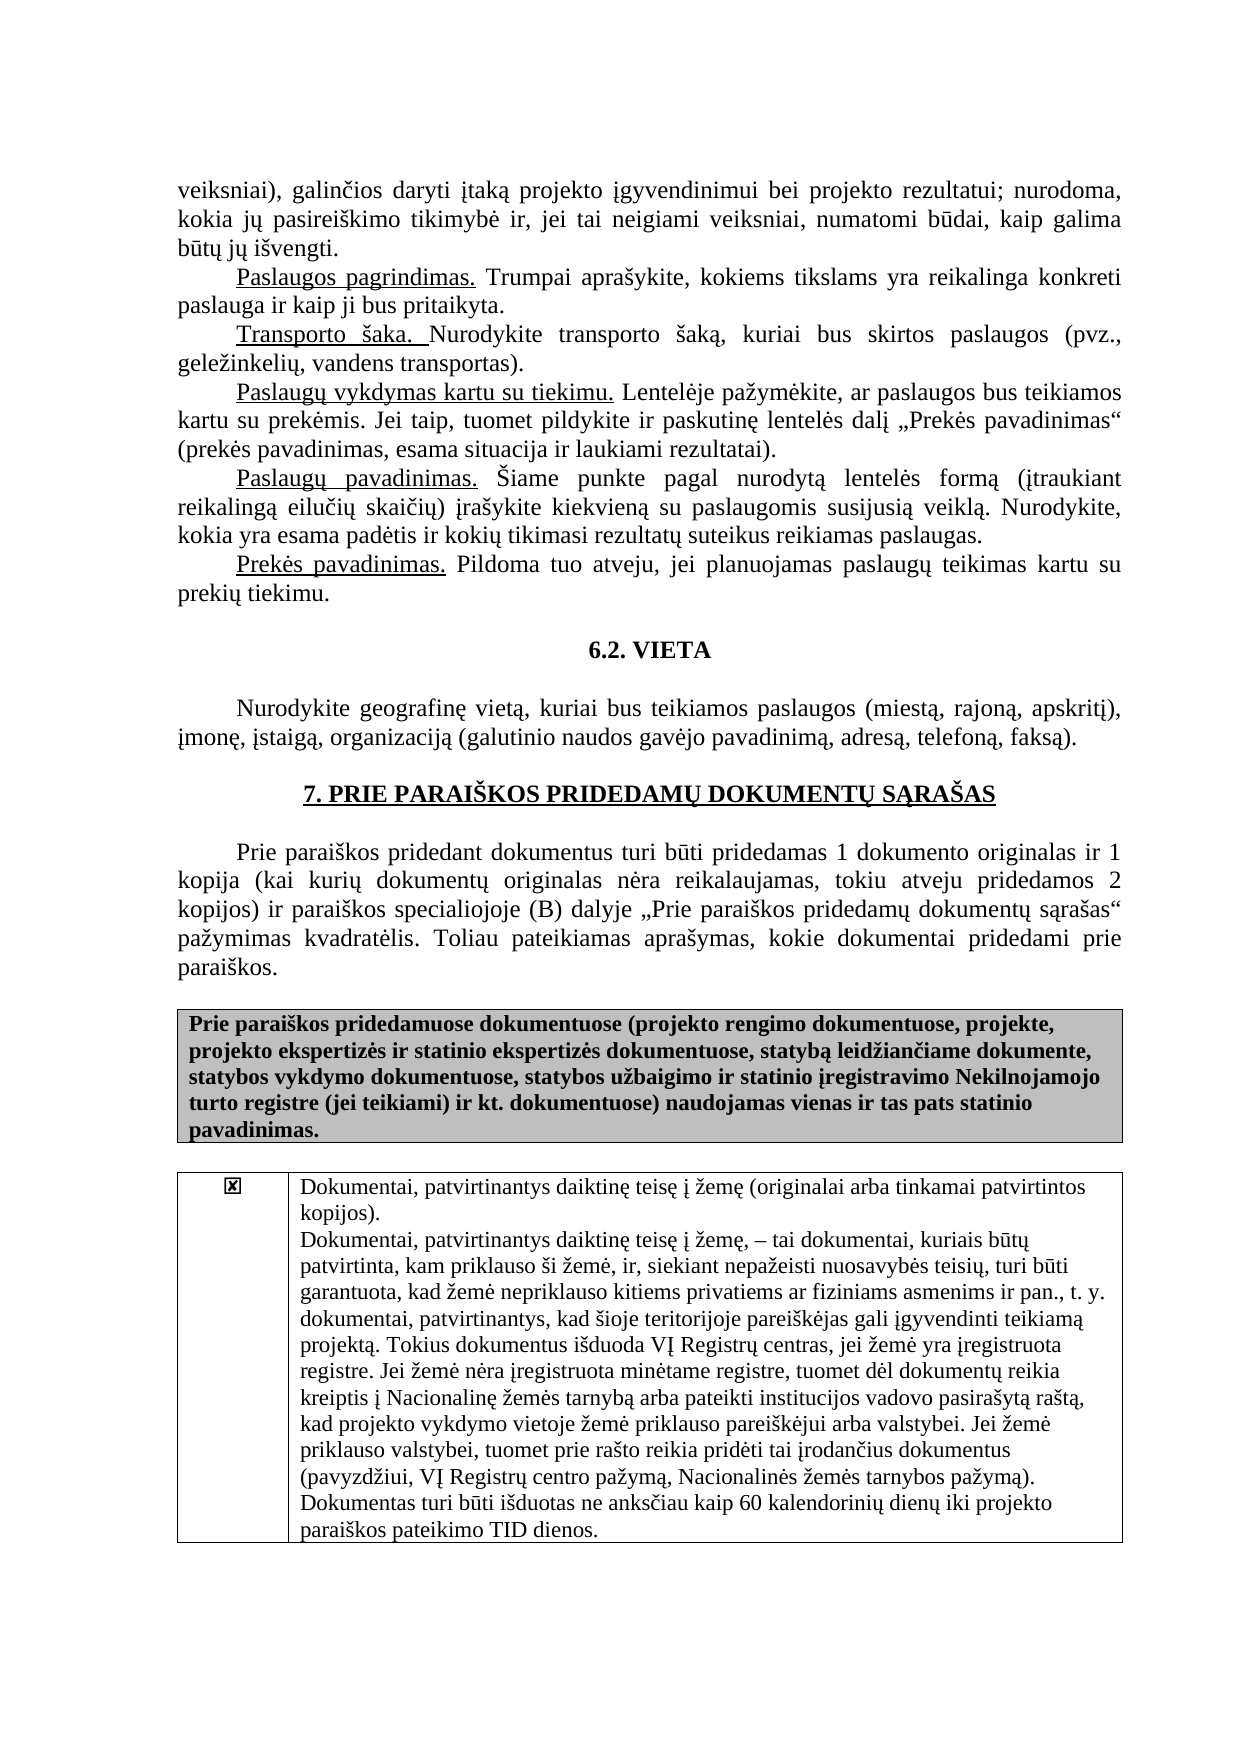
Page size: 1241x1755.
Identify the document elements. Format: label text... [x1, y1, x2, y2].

text Paslaugų pavadinimas. Šiame punkte pagal nurodytą lentelės formą (įtraukiant reikalingą eilučių skaičių) įrašykite kiekvieną su paslaugomis susijusią veiklą. Nurodykite, kokia yra esama padėtis ir kokių tikimasi rezultatų suteikus reikiamas paslaugas. [177, 463, 1122, 549]
text 6.2. Vieta [177, 636, 1122, 664]
table_header Prie paraiškos pridedamuose dokumentuose (projekto rengimo dokumentuose, projekte, projekto ekspertizės ir statinio ekspertizės dokumentuose, statybą leidžiančiame dokumente, statybos vykdymo dokumentuose, statybos užbaigimo ir statinio įregistravimo Nekilnojamojo turto registre (jei teikiami) ir kt. dokumentuose) naudojamas vienas ir tas pats statinio pavadinimas. [178, 1010, 1122, 1142]
text 7. PRIE PARAIŠKOS PRIDEDAMŲ DOKUMENTŲ SĄRAŠAS [177, 779, 1122, 808]
text Prekės pavadinimas. Pildoma tuo atveju, jei planuojamas paslaugų teikimas kartu su prekių tiekimu. [177, 549, 1122, 607]
text Paslaugos pagrindimas. Trumpai aprašykite, kokiems tikslams yra reikalinga konkreti paslauga ir kaip ji bus pritaikyta. [177, 262, 1122, 319]
text Prie paraiškos pridedant dokumentus turi būti pridedamas 1 dokumento originalas ir 1 kopija (kai kurių dokumentų originalas nėra reikalaujamas, tokiu atveju pridedamos 2 kopijos) ir paraiškos specialiojoje (B) dalyje „Prie paraiškos pridedamų dokumentų sąrašas“ pažymimas kvadratėlis. Toliau pateikiamas aprašymas, kokie dokumentai pridedami prie paraiškos. [177, 837, 1122, 981]
text Transporto šaka. Nurodykite transporto šaką, kuriai bus skirtos paslaugos (pvz., geležinkelių, vandens transportas). [177, 319, 1122, 377]
table_header Dokumentai, patvirtinantys daiktinę teisę į žemę (originalai arba tinkamai patvirtintos kopijos). Dokumentai, patvirtinantys daiktinę teisę į žemę, – tai dokumentai, kuriais būtų patvirtinta, kam priklauso ši žemė, ir, siekiant nepažeisti nuosavybės teisių, turi būti garantuota, kad žemė nepriklauso kitiems privatiems ar fiziniams asmenims ir pan., t. y. dokumentai, patvirtinantys, kad šioje teritorijoje pareiškėjas gali įgyvendinti teikiamą projektą. Tokius dokumentus išduoda VĮ Registrų centras, jei žemė yra įregistruota registre. Jei žemė nėra įregistruota minėtame registre, tuomet dėl dokumentų reikia kreiptis į Nacionalinę žemės tarnybą arba pateikti institucijos vadovo pasirašytą raštą, kad projekto vykdymo vietoje žemė priklauso pareiškėjui arba valstybei. Jei žemė priklauso valstybei, tuomet prie rašto reikia pridėti tai įrodančius dokumentus (pavyzdžiui, VĮ Registrų centro pažymą, Nacionalinės žemės tarnybos pažymą). Dokumentas turi būti išduotas ne anksčiau kaip 60 kalendorinių dienų iki projekto paraiškos pateikimo TID dienos. [289, 1173, 1122, 1542]
table_header [X] [178, 1173, 288, 1542]
text Nurodykite geografinę vietą, kuriai bus teikiamos paslaugos (miestą, rajoną, apskritį), įmonę, įstaigą, organizaciją (galutinio naudos gavėjo pavadinimą, adresą, telefoną, faksą). [177, 693, 1122, 751]
text Paslaugų vykdymas kartu su tiekimu. Lentelėje pažymėkite, ar paslaugos bus teikiamos kartu su prekėmis. Jei taip, tuomet pildykite ir paskutinę lentelės dalį „Prekės pavadinimas“ (prekės pavadinimas, esama situacija ir laukiami rezultatai). [177, 377, 1122, 463]
text veiksniai), galinčios daryti įtaką projekto įgyvendinimui bei projekto rezultatui; nurodoma, kokia jų pasireiškimo tikimybė ir, jei tai neigiami veiksniai, numatomi būdai, kaip galima būtų jų išvengti. [177, 176, 1122, 262]
